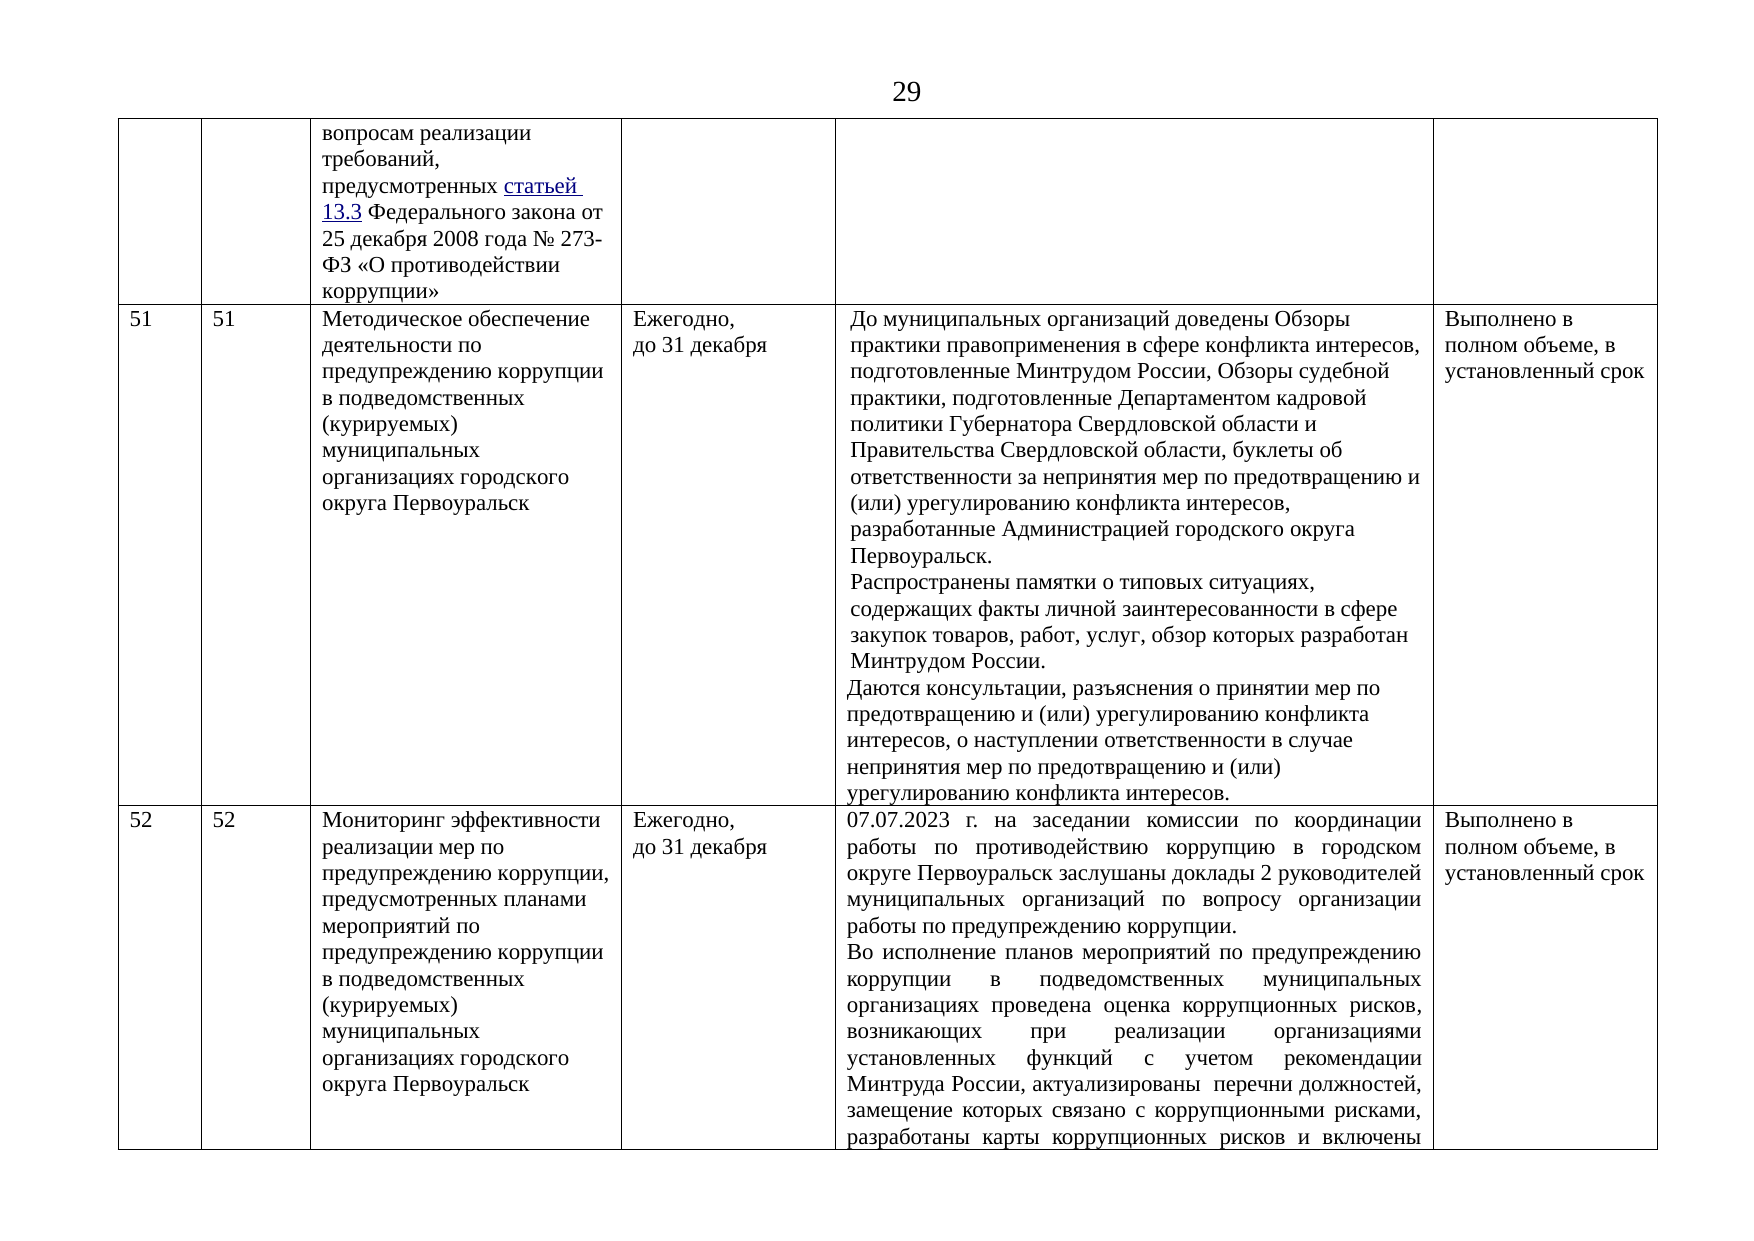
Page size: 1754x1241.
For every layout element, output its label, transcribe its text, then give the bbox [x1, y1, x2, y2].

table_cell [1658, 304, 1663, 805]
table_cell Выполнено в полном объеме, в установленный срок [1434, 806, 1657, 1149]
table_cell [622, 119, 835, 304]
table_cell [1658, 805, 1663, 1149]
table_cell [1658, 118, 1663, 304]
table_cell Выполнено в полном объеме, в установленный срок [1434, 305, 1657, 805]
table_cell До муниципальных организаций доведены Обзоры практики правоприменения в сфере конфликта интересов, подготовленные Минтрудом России, Обзоры судебной практики, подготовленные Департаментом кадровой политики Губернатора Свердловской области и Правительства Свердловской области, буклеты об ответственности за непринятия мер по предотвращению и (или) урегулированию конфликта интересов, разработанные Администрацией городского округа Первоуральск. Распространены памятки о типовых ситуациях, содержащих факты личной заинтересованности в сфере закупок товаров, работ, услуг, обзор которых разработан Минтрудом России. Даются консультации, разъяснения о принятии мер по предотвращению и (или) урегулированию конфликта интересов, о наступлении ответственности в случае непринятия мер по предотвращению и (или) урегулированию конфликта интересов. [836, 305, 1433, 805]
table_cell 52 [202, 806, 310, 1149]
table_cell 07.07.2023 г. на заседании комиссии по координации работы по противодействию коррупцию в городском округе Первоуральск заслушаны доклады 2 руководителей муниципальных организаций по вопросу организации работы по предупреждению коррупции. Во исполнение планов мероприятий по предупреждению коррупции в подведомственных муниципальных организациях проведена оценка коррупционных рисков, возникающих при реализации организациями установленных функций с учетом рекомендации Минтруда России, актуализированы перечни должностей, замещение которых связано с коррупционными рисками, разработаны карты коррупционных рисков и включены [836, 806, 1433, 1149]
table_cell 51 [202, 305, 310, 805]
table_cell 52 [119, 806, 201, 1149]
table_cell [202, 119, 310, 304]
table_cell [119, 119, 201, 304]
table_cell Методическое обеспечение деятельности по предупреждению коррупции в подведомственных (курируемых) муниципальных организациях городского округа Первоуральск [311, 305, 621, 805]
table_cell [1434, 119, 1657, 304]
table_cell [836, 119, 1433, 304]
table_cell Ежегодно, до 31 декабря [622, 305, 835, 805]
table_cell вопросам реализации требований, предусмотренных статьей 13.3 Федерального закона от 25 декабря 2008 года № 273-ФЗ «О противодействии коррупции» [311, 119, 621, 304]
table_cell Ежегодно, до 31 декабря [622, 806, 835, 1149]
table_cell 51 [119, 305, 201, 805]
table_cell Мониторинг эффективности реализации мер по предупреждению коррупции, предусмотренных планами мероприятий по предупреждению коррупции в подведомственных (курируемых) муниципальных организациях городского округа Первоуральск [311, 806, 621, 1149]
